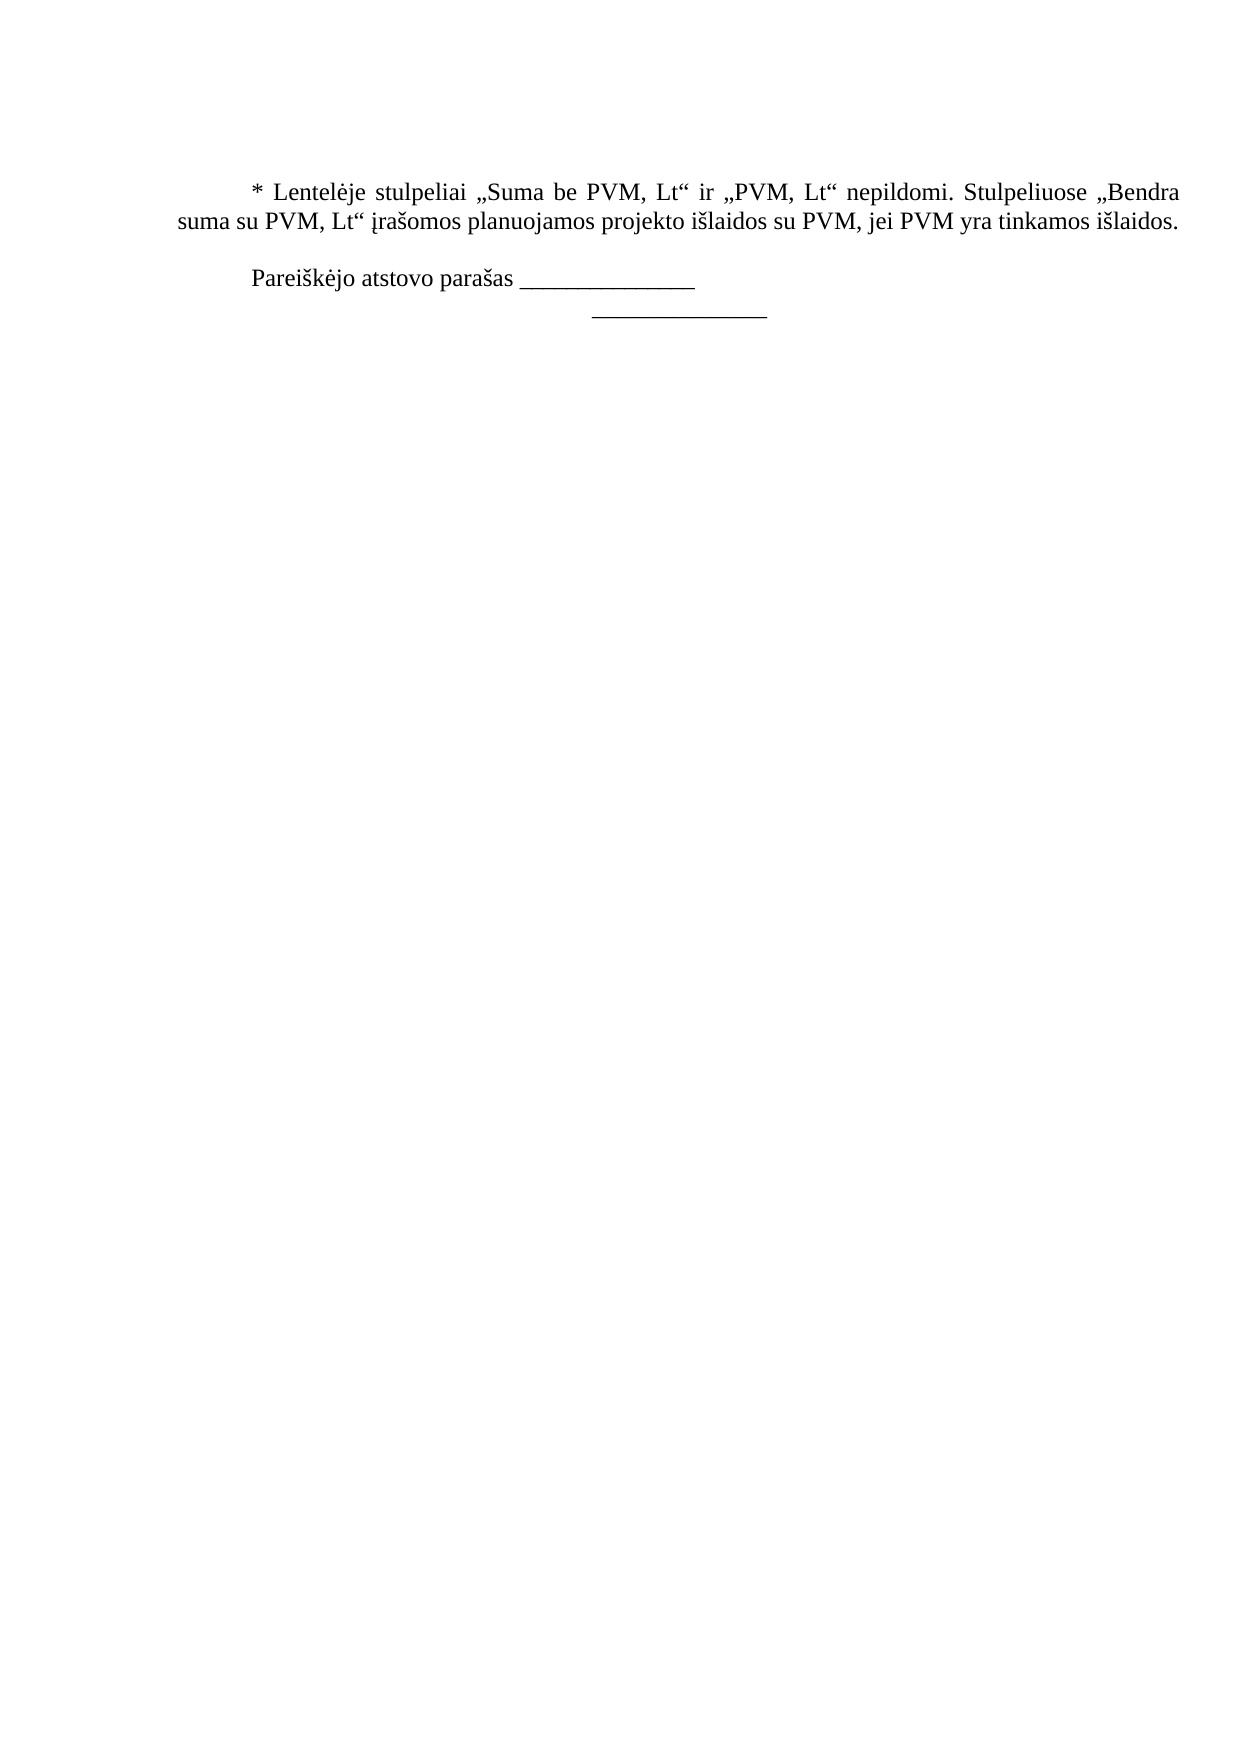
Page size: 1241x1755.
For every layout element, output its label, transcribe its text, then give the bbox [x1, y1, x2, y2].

text Pareiškėjo atstovo parašas [177, 263, 1181, 292]
text * Lentelėje stulpeliai „Suma be PVM, Lt“ ir „PVM, Lt“ nepildomi. Stulpeliuose „Bendra suma su PVM, Lt“ įrašomos planuojamos projekto išlaidos su PVM, jei PVM yra tinkamos išlaidos. [177, 177, 1181, 235]
text ______________ [177, 292, 1181, 321]
